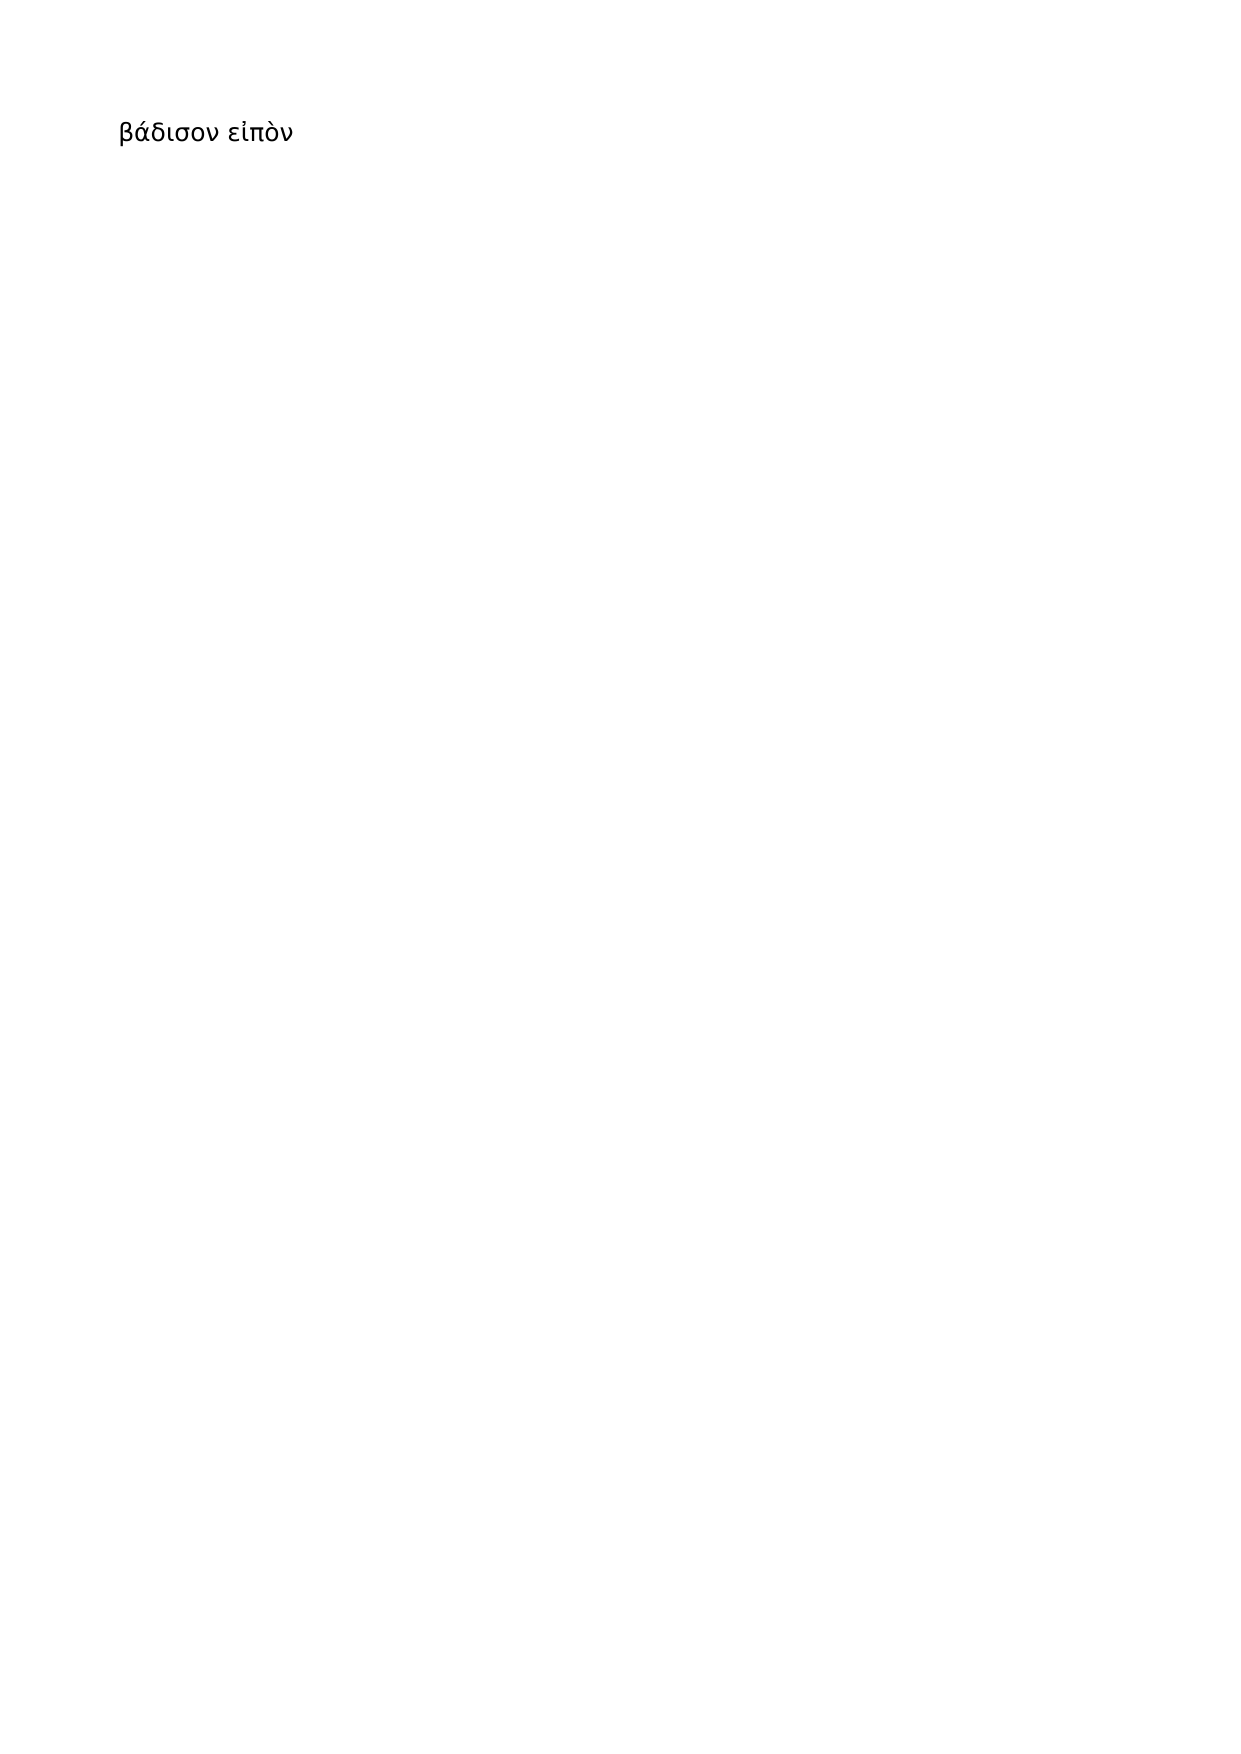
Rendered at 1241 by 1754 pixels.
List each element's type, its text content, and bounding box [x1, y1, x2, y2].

text βάδισον εἰπὸν [118, 118, 1122, 147]
